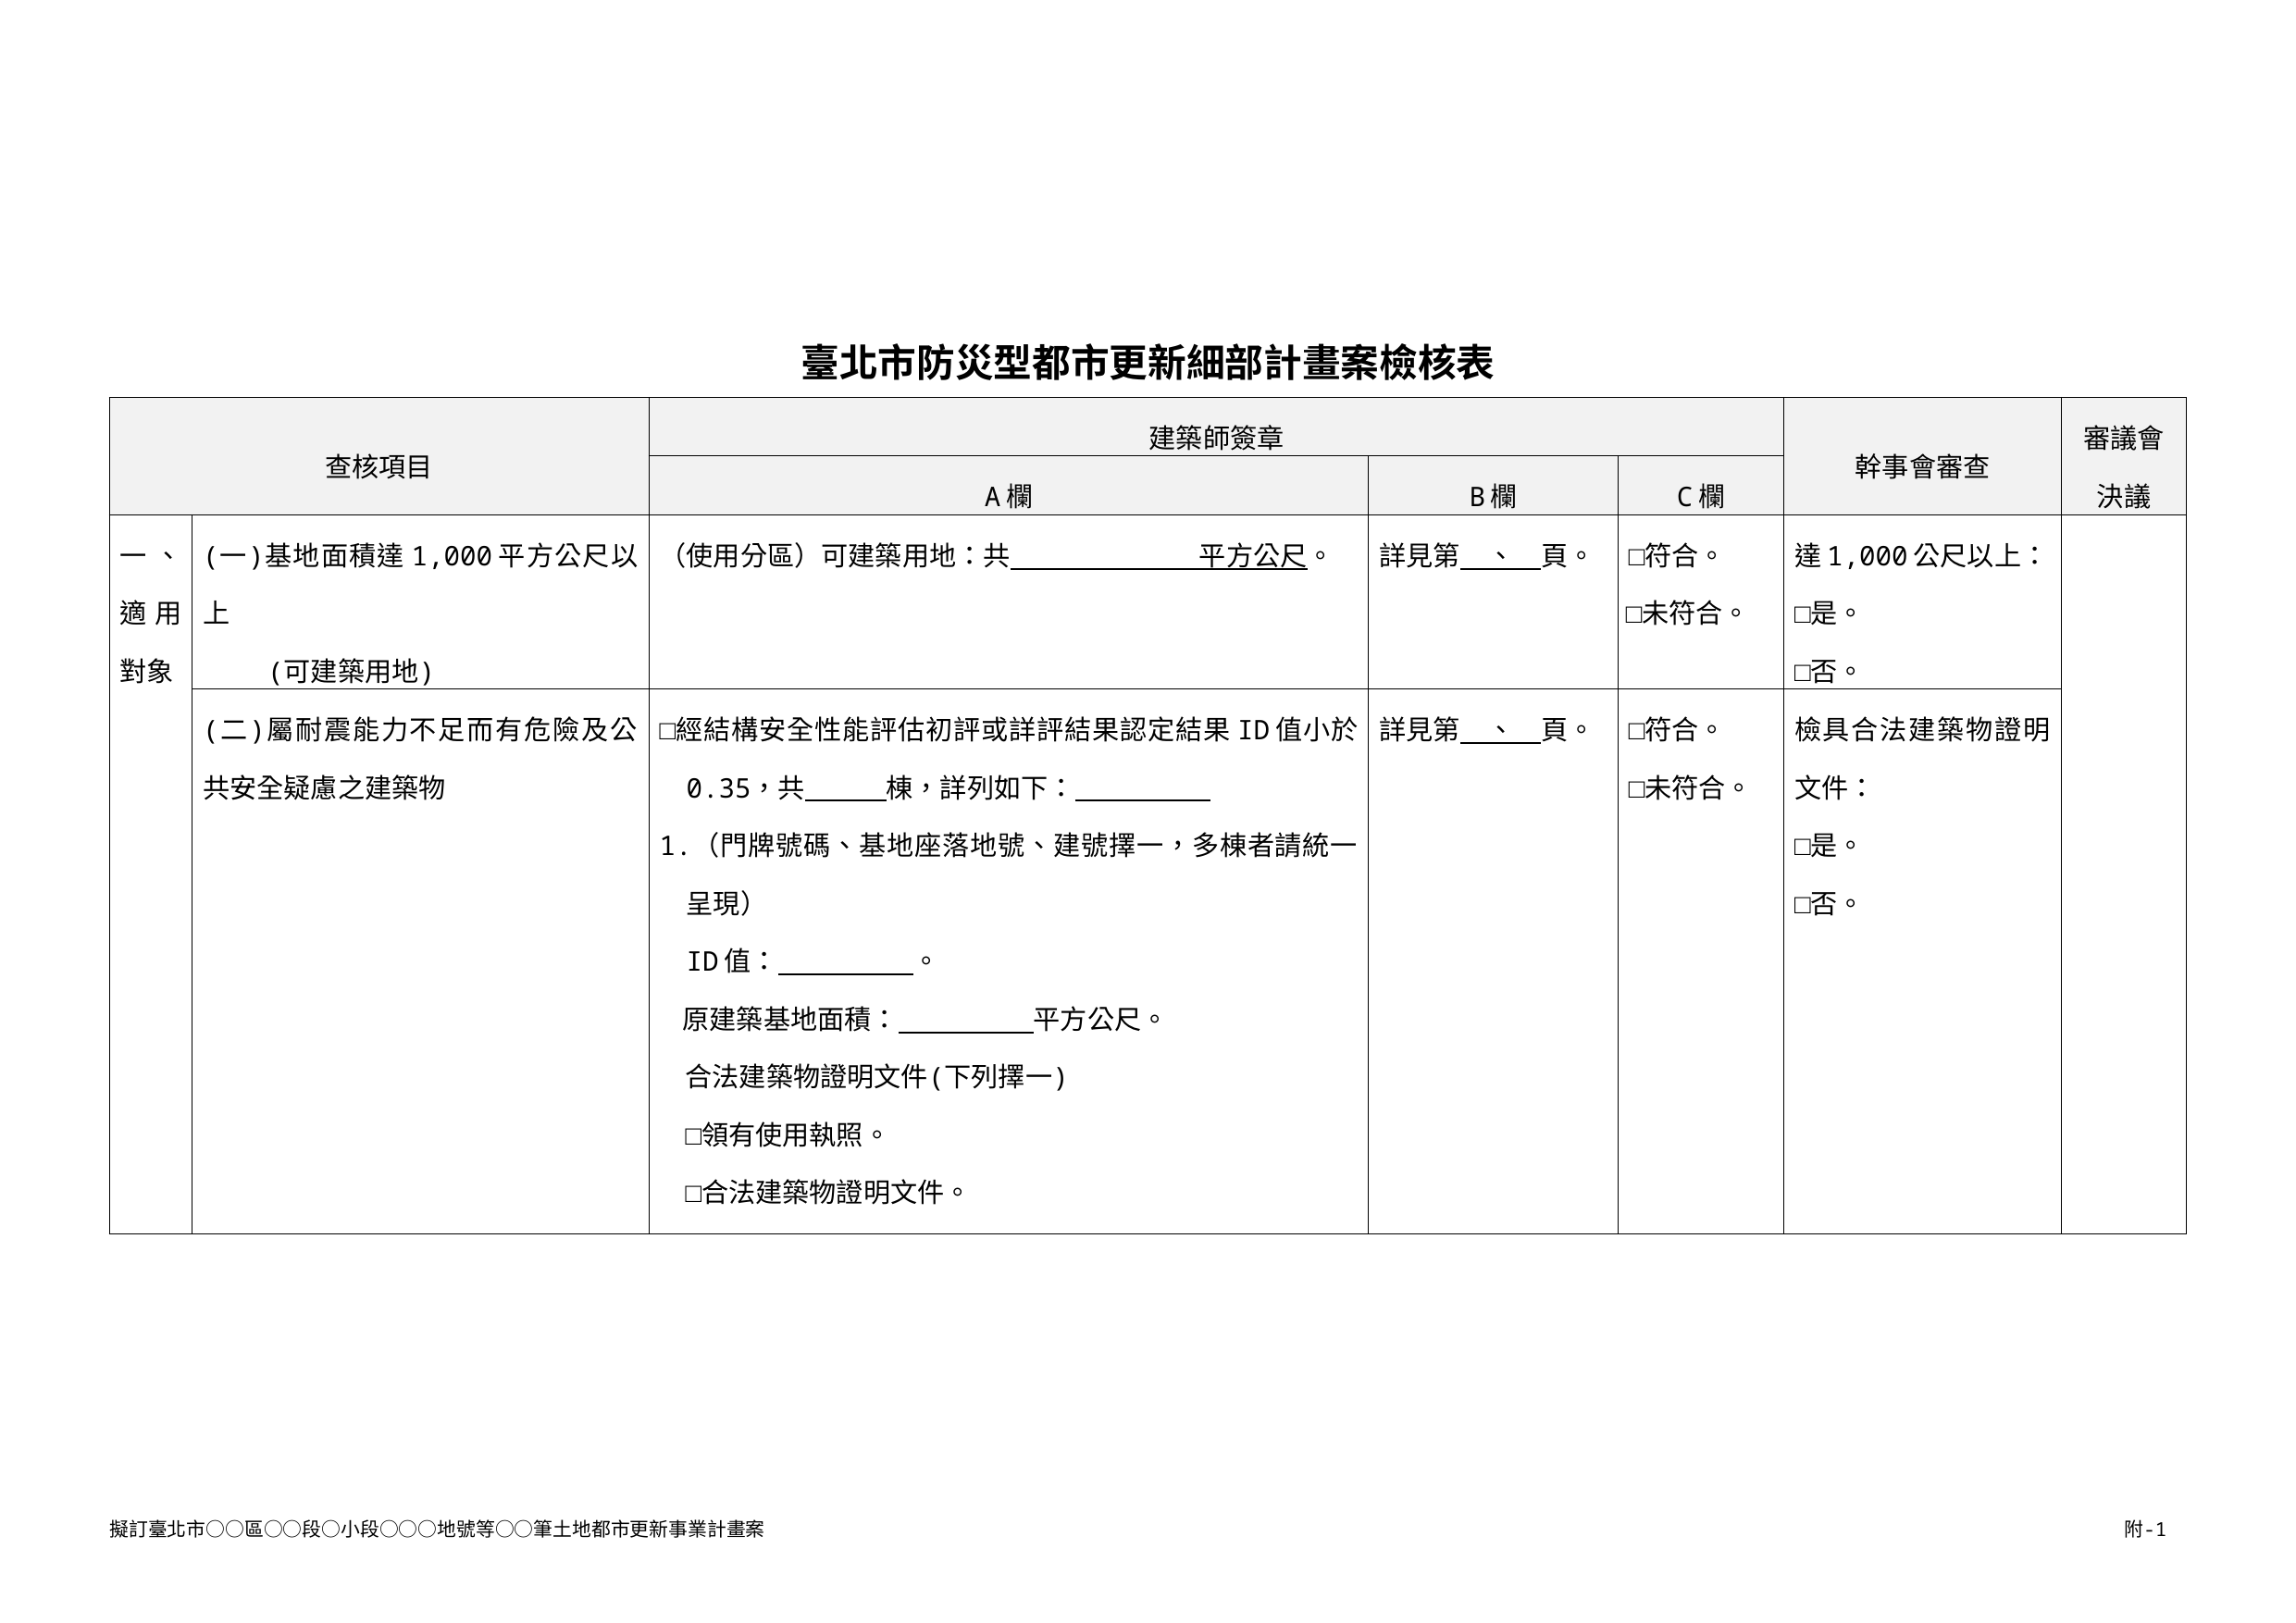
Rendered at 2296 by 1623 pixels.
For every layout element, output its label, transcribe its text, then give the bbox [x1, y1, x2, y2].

table_cell B欄 [1369, 456, 1618, 514]
table_cell □符合。 □未符合。 [1619, 689, 1783, 1233]
table_cell □經結構安全性能評估初評或詳評結果認定結果ID值小於0.35，共 棟，詳列如下： 1.（門牌號碼、基地座落地號、建號擇一，多棟者請統一呈現） ID值： 。 原建築基地面積： 平方公尺。 合法建築物證明文件(下列擇一) □領有使用執照。 □合法建築物證明文件。 [650, 689, 1368, 1233]
table_header 幹事會審查 [1784, 398, 2061, 514]
table_cell 詳見第 、 頁。 [1369, 689, 1618, 1233]
table_cell 檢具合法建築物證明文件： □是。 □否。 [1784, 689, 2061, 1233]
table_cell (二)屬耐震能力不足而有危險及公共安全疑慮之建築物 [192, 689, 649, 1233]
table_cell A欄 [650, 456, 1368, 514]
table_header 審議會決議 [2062, 398, 2186, 514]
table_cell 一、適用對象 [110, 515, 192, 1233]
table_cell 詳見第 、 頁。 [1369, 515, 1618, 688]
table_cell [2062, 515, 2186, 1233]
table_cell □符合。 □未符合。 [1619, 515, 1783, 688]
text 臺北市防災型都市更新細部計畫案檢核表 [109, 321, 2186, 379]
table_cell (一)基地面積達1,000平方公尺以上 (可建築用地) [192, 515, 649, 688]
table_cell C欄 [1619, 456, 1783, 514]
table_header 查核項目 [110, 398, 649, 514]
table_cell 達1,000公尺以上： □是。 □否。 [1784, 515, 2061, 688]
table_header 建築師簽章 [650, 398, 1783, 455]
table_cell （使用分區）可建築用地：共 平方公尺。 [650, 515, 1368, 688]
